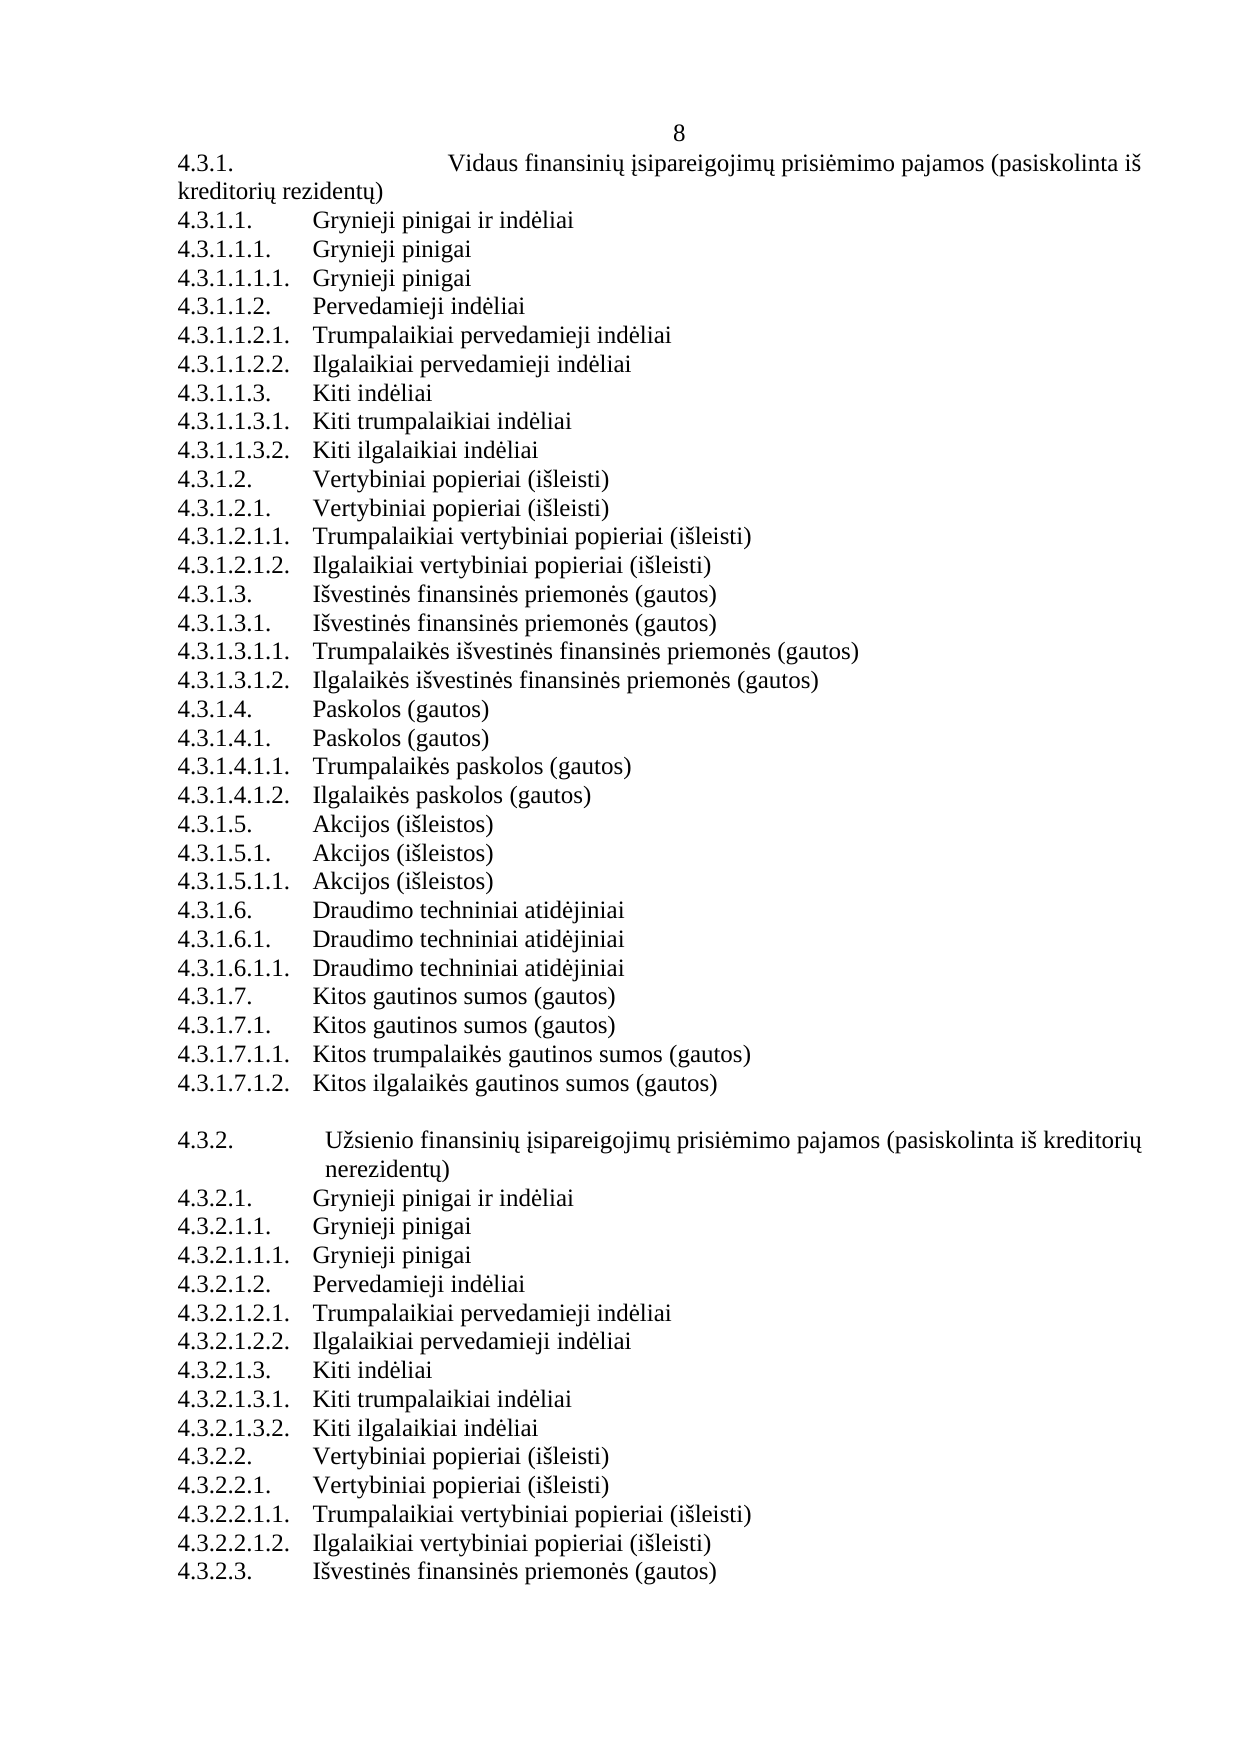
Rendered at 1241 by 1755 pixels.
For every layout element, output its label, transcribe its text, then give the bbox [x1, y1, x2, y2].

text 4.3.2.1.1.1. Grynieji pinigai [177, 1240, 1181, 1269]
text 4.3.1.4.1.2. Ilgalaikės paskolos (gautos) [177, 780, 1181, 809]
text 4.3.2.3. Išvestinės finansinės priemonės (gautos) [177, 1556, 1181, 1585]
text 4.3.1.3. Išvestinės finansinės priemonės (gautos) [177, 579, 1181, 608]
text 4.3.2.2. Vertybiniai popieriai (išleisti) [177, 1441, 1181, 1470]
text 4.3.2.2.1. Vertybiniai popieriai (išleisti) [177, 1470, 1181, 1499]
text 4.3.1.4. Paskolos (gautos) [177, 694, 1181, 723]
text 4.3.1.6.1. Draudimo techniniai atidėjiniai [177, 924, 1181, 953]
text 4.3.2.1.1. Grynieji pinigai [177, 1211, 1181, 1240]
text 4.3.2.2.1.1. Trumpalaikiai vertybiniai popieriai (išleisti) [177, 1499, 1181, 1528]
text 4.3.1.1.2.1. Trumpalaikiai pervedamieji indėliai [177, 320, 1181, 349]
text 4.3.1.5. Akcijos (išleistos) [177, 809, 1181, 838]
text 4.3.1.1.2. Pervedamieji indėliai [177, 291, 1181, 320]
text 4.3.1.7.1. Kitos gautinos sumos (gautos) [177, 1010, 1181, 1039]
text 4.3.1.5.1. Akcijos (išleistos) [177, 838, 1181, 866]
text 4.3.1.7.1.1. Kitos trumpalaikės gautinos sumos (gautos) [177, 1039, 1181, 1068]
text 4.3.1.6. Draudimo techniniai atidėjiniai [177, 895, 1181, 924]
text 4.3.1.4.1.1. Trumpalaikės paskolos (gautos) [177, 751, 1181, 780]
text 4.3.2.1.3.1. Kiti trumpalaikiai indėliai [177, 1384, 1181, 1413]
text 4.3.1.3.1. Išvestinės finansinės priemonės (gautos) [177, 608, 1181, 636]
text 4.3.1.3.1.2. Ilgalaikės išvestinės finansinės priemonės (gautos) [177, 665, 1181, 694]
text 4.3.1.6.1.1. Draudimo techniniai atidėjiniai [177, 953, 1181, 981]
text 4.3.2.1.3. Kiti indėliai [177, 1355, 1181, 1384]
text 4.3.1.2.1.1. Trumpalaikiai vertybiniai popieriai (išleisti) [177, 521, 1181, 550]
text 4.3.1.1.1.1. Grynieji pinigai [177, 263, 1181, 291]
text 4.3.2.1.2.2. Ilgalaikiai pervedamieji indėliai [177, 1326, 1181, 1355]
text 4.3.1.2.1. Vertybiniai popieriai (išleisti) [177, 493, 1181, 521]
text 4.3.1.4.1. Paskolos (gautos) [177, 723, 1181, 751]
text 4.3.1.3.1.1. Trumpalaikės išvestinės finansinės priemonės (gautos) [177, 636, 1181, 665]
text 4.3.1.2.1.2. Ilgalaikiai vertybiniai popieriai (išleisti) [177, 550, 1181, 579]
text 4.3.1.5.1.1. Akcijos (išleistos) [177, 866, 1181, 895]
text 4.3.1. Vidaus finansinių įsipareigojimų prisiėmimo pajamos (pasiskolinta iš kreditorių rezidentų) [177, 148, 1181, 205]
text 4.3.1.2. Vertybiniai popieriai (išleisti) [177, 464, 1181, 493]
text 4.3.1.1.2.2. Ilgalaikiai pervedamieji indėliai [177, 349, 1181, 378]
text 4.3.2.1. Grynieji pinigai ir indėliai [177, 1183, 1181, 1211]
text 4.3.2. Užsienio finansinių įsipareigojimų prisiėmimo pajamos (pasiskolinta iš kreditorių nerezidentų) [177, 1125, 1181, 1183]
text 4.3.1.1.3. Kiti indėliai [177, 378, 1181, 406]
text 4.3.1.1.1. Grynieji pinigai [177, 234, 1181, 263]
text 4.3.2.2.1.2. Ilgalaikiai vertybiniai popieriai (išleisti) [177, 1528, 1181, 1556]
text 4.3.2.1.2. Pervedamieji indėliai [177, 1269, 1181, 1298]
text 4.3.2.1.3.2. Kiti ilgalaikiai indėliai [177, 1413, 1181, 1441]
text 4.3.2.1.2.1. Trumpalaikiai pervedamieji indėliai [177, 1298, 1181, 1326]
text 4.3.1.1.3.2. Kiti ilgalaikiai indėliai [177, 435, 1181, 464]
text 4.3.1.1.3.1. Kiti trumpalaikiai indėliai [177, 406, 1181, 435]
text 4.3.1.7.1.2. Kitos ilgalaikės gautinos sumos (gautos) [177, 1068, 1181, 1096]
text 4.3.1.1. Grynieji pinigai ir indėliai [177, 205, 1181, 234]
text 4.3.1.7. Kitos gautinos sumos (gautos) [177, 981, 1181, 1010]
